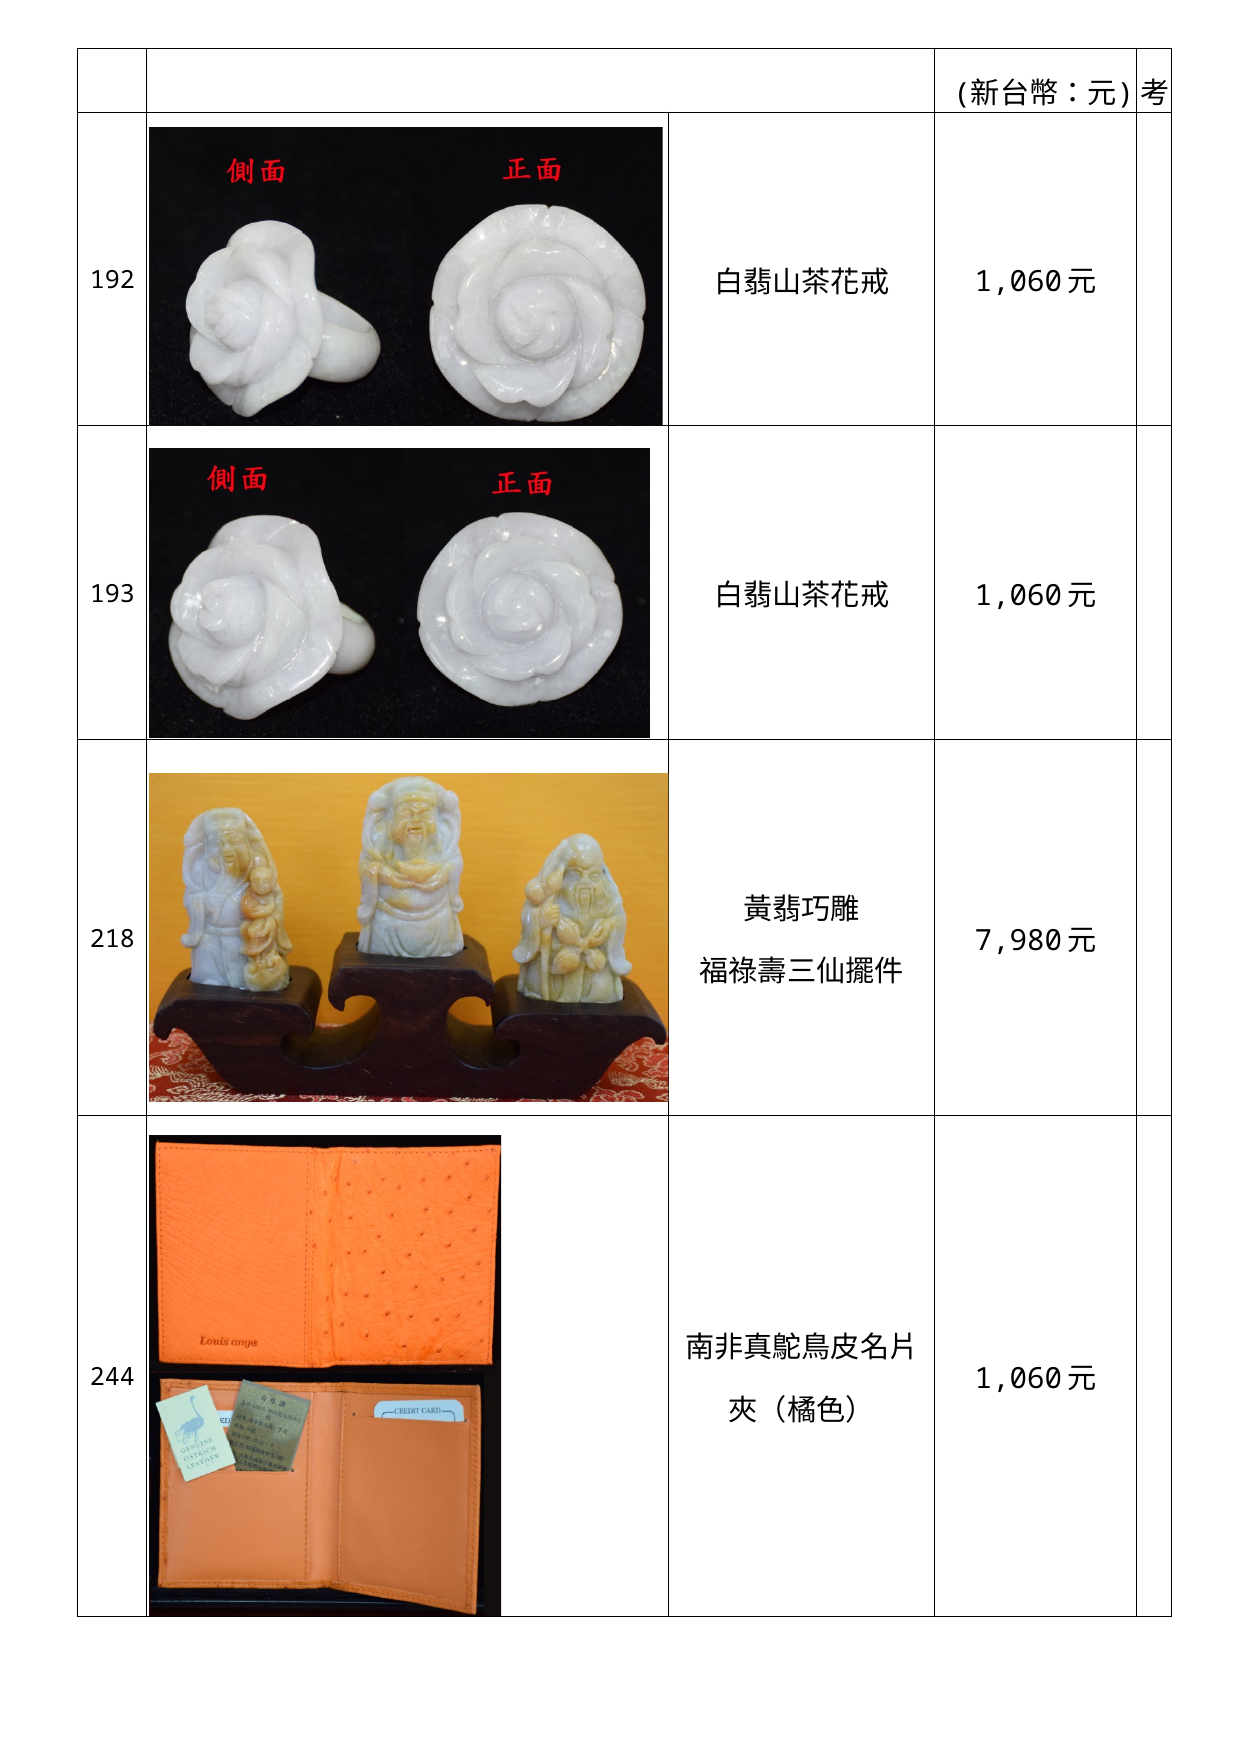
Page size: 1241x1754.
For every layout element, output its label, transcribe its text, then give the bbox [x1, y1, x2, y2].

table_cell [1137, 740, 1171, 1115]
table_cell [1137, 1116, 1171, 1616]
table_cell 黃翡巧雕 福祿壽三仙擺件 [669, 740, 934, 1115]
table_cell 244 [78, 1116, 146, 1616]
table_cell 1,060元 [935, 1116, 1136, 1616]
table_cell 7,980元 [935, 740, 1136, 1115]
table_header [147, 49, 934, 112]
table_cell [147, 426, 668, 739]
table_cell 193 [78, 426, 146, 739]
table_header 考 [1137, 49, 1171, 112]
table_cell 南非真鴕鳥皮名片夾（橘色） [669, 1116, 934, 1616]
table_cell 218 [78, 740, 146, 1115]
table_header (新台幣：元) [935, 49, 1136, 112]
table_cell 1,060元 [935, 113, 1136, 425]
table_cell 1,060元 [935, 426, 1136, 739]
table_cell 192 [78, 113, 146, 425]
table_header [78, 49, 146, 112]
table_cell 白翡山茶花戒 [669, 113, 934, 425]
table_cell [1137, 426, 1171, 739]
table_cell [1137, 113, 1171, 425]
table_cell [147, 113, 668, 425]
table_cell [147, 1116, 668, 1616]
table_cell 白翡山茶花戒 [669, 426, 934, 739]
table_cell [147, 740, 668, 1115]
